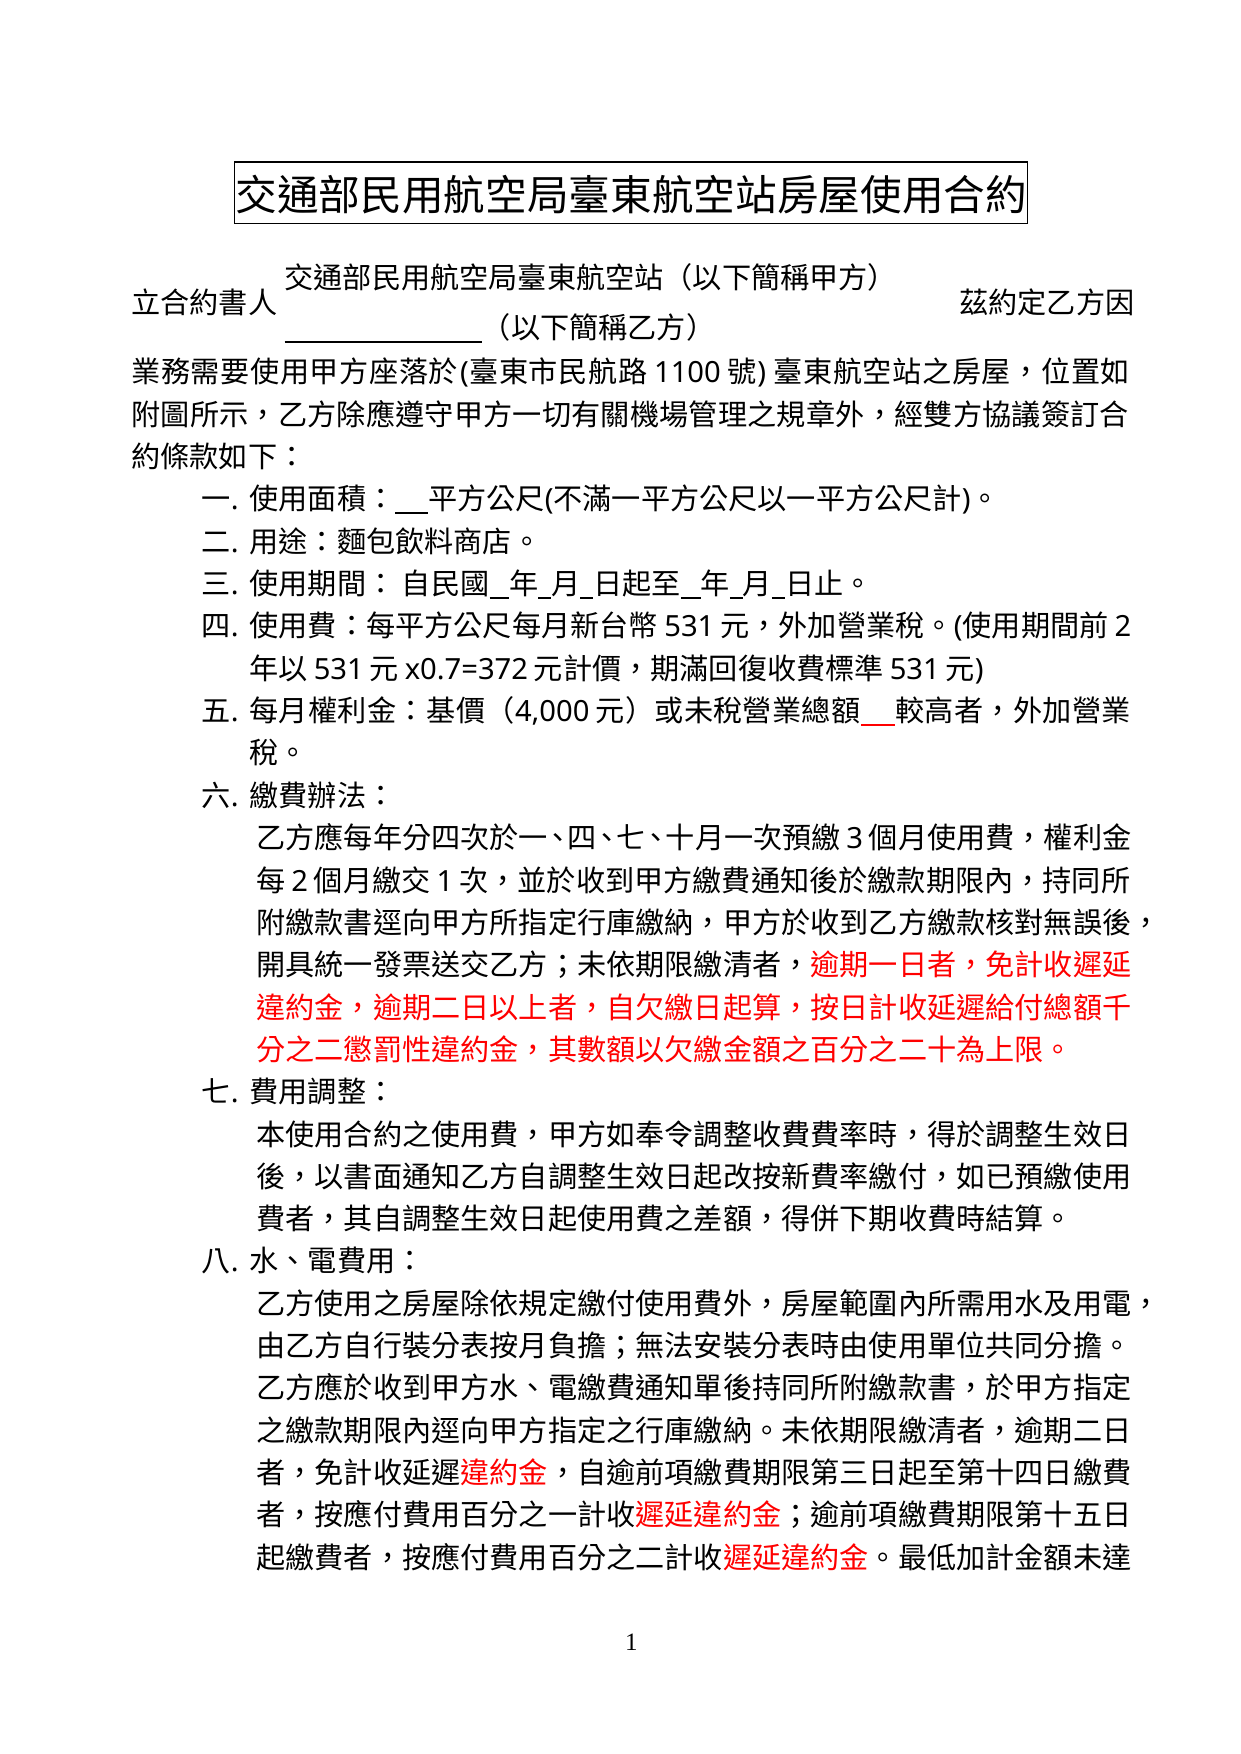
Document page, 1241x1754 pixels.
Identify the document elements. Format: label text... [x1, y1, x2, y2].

text 交通部民用航空局臺東航空站房屋使用合約 [235, 163, 1027, 223]
table_cell （以下簡稱乙方） [281, 299, 956, 349]
text 業務需要使用甲方座落於(臺東市民航路1100號) 臺東航空站之房屋，位置如附圖所示，乙方除應遵守甲方一切有關機場管理之規章外，經雙方協議簽訂合約條款如下： [131, 349, 1131, 476]
list 水、電費用： [220, 1238, 1131, 1280]
list 使用費：每平方公尺每月新台幣531元，外加營業稅。(使用期間前2年以531元x0.7=372元計價，期滿回復收費標準531元) [220, 603, 1131, 688]
list 使用面積： 平方公尺(不滿一平方公尺以一平方公尺計)。 [220, 476, 1131, 518]
text [131, 161, 234, 224]
text [1028, 161, 1131, 224]
text 乙方使用之房屋除依規定繳付使用費外，房屋範圍內所需用水及用電，由乙方自行裝分表按月負擔；無法安裝分表時由使用單位共同分擔。乙方應於收到甲方水、電繳費通知單後持同所附繳款書，於甲方指定之繳款期限內逕向甲方指定之行庫繳納。未依期限繳清者，逾期二日者，免計收延遲違約金，自逾前項繳費期限第三日起至第十四日繳費者，按應付費用百分之一計收遲延違約金；逾前項繳費期限第十五日起繳費者，按應付費用百分之二計收遲延違約金。最低加計金額未達五元者，按五元計，最高以欠繳金額之百分之二十為上限。 [256, 1280, 1131, 1576]
text 乙方應每年分四次於一、四、七、十月一次預繳3個月使用費，權利金每2個月繳交1次，並於收到甲方繳費通知後於繳款期限內，持同所附繳款書逕向甲方所指定行庫繳納，甲方於收到乙方繳款核對無誤後，開具統一發票送交乙方；未依期限繳清者，逾期一日者，免計收遲延違約金，逾期二日以上者，自欠繳日起算，按日計收延遲給付總額千分之二懲罰性違約金，其數額以欠繳金額之百分之二十為上限。 [256, 815, 1131, 1069]
list 使用期間： 自民國 年 月 日起至 年 月 日止。 [220, 561, 1131, 603]
list 用途：麵包飲料商店。 [220, 518, 1131, 561]
table_header 交通部民用航空局臺東航空站（以下簡稱甲方） [281, 249, 956, 299]
text 本使用合約之使用費，甲方如奉令調整收費費率時，得於調整生效日後，以書面通知乙方自調整生效日起改按新費率繳付，如已預繳使用費者，其自調整生效日起使用費之差額，得併下期收費時結算。 [256, 1111, 1131, 1238]
list 費用調整： [220, 1069, 1131, 1111]
table_header 茲約定乙方因 [956, 249, 1144, 349]
list 繳費辦法： [220, 772, 1131, 815]
list 每月權利金：基價（4,000元）或未稅營業總額 較高者，外加營業稅。 [220, 688, 1131, 772]
table_header 立合約書人 [128, 249, 281, 349]
